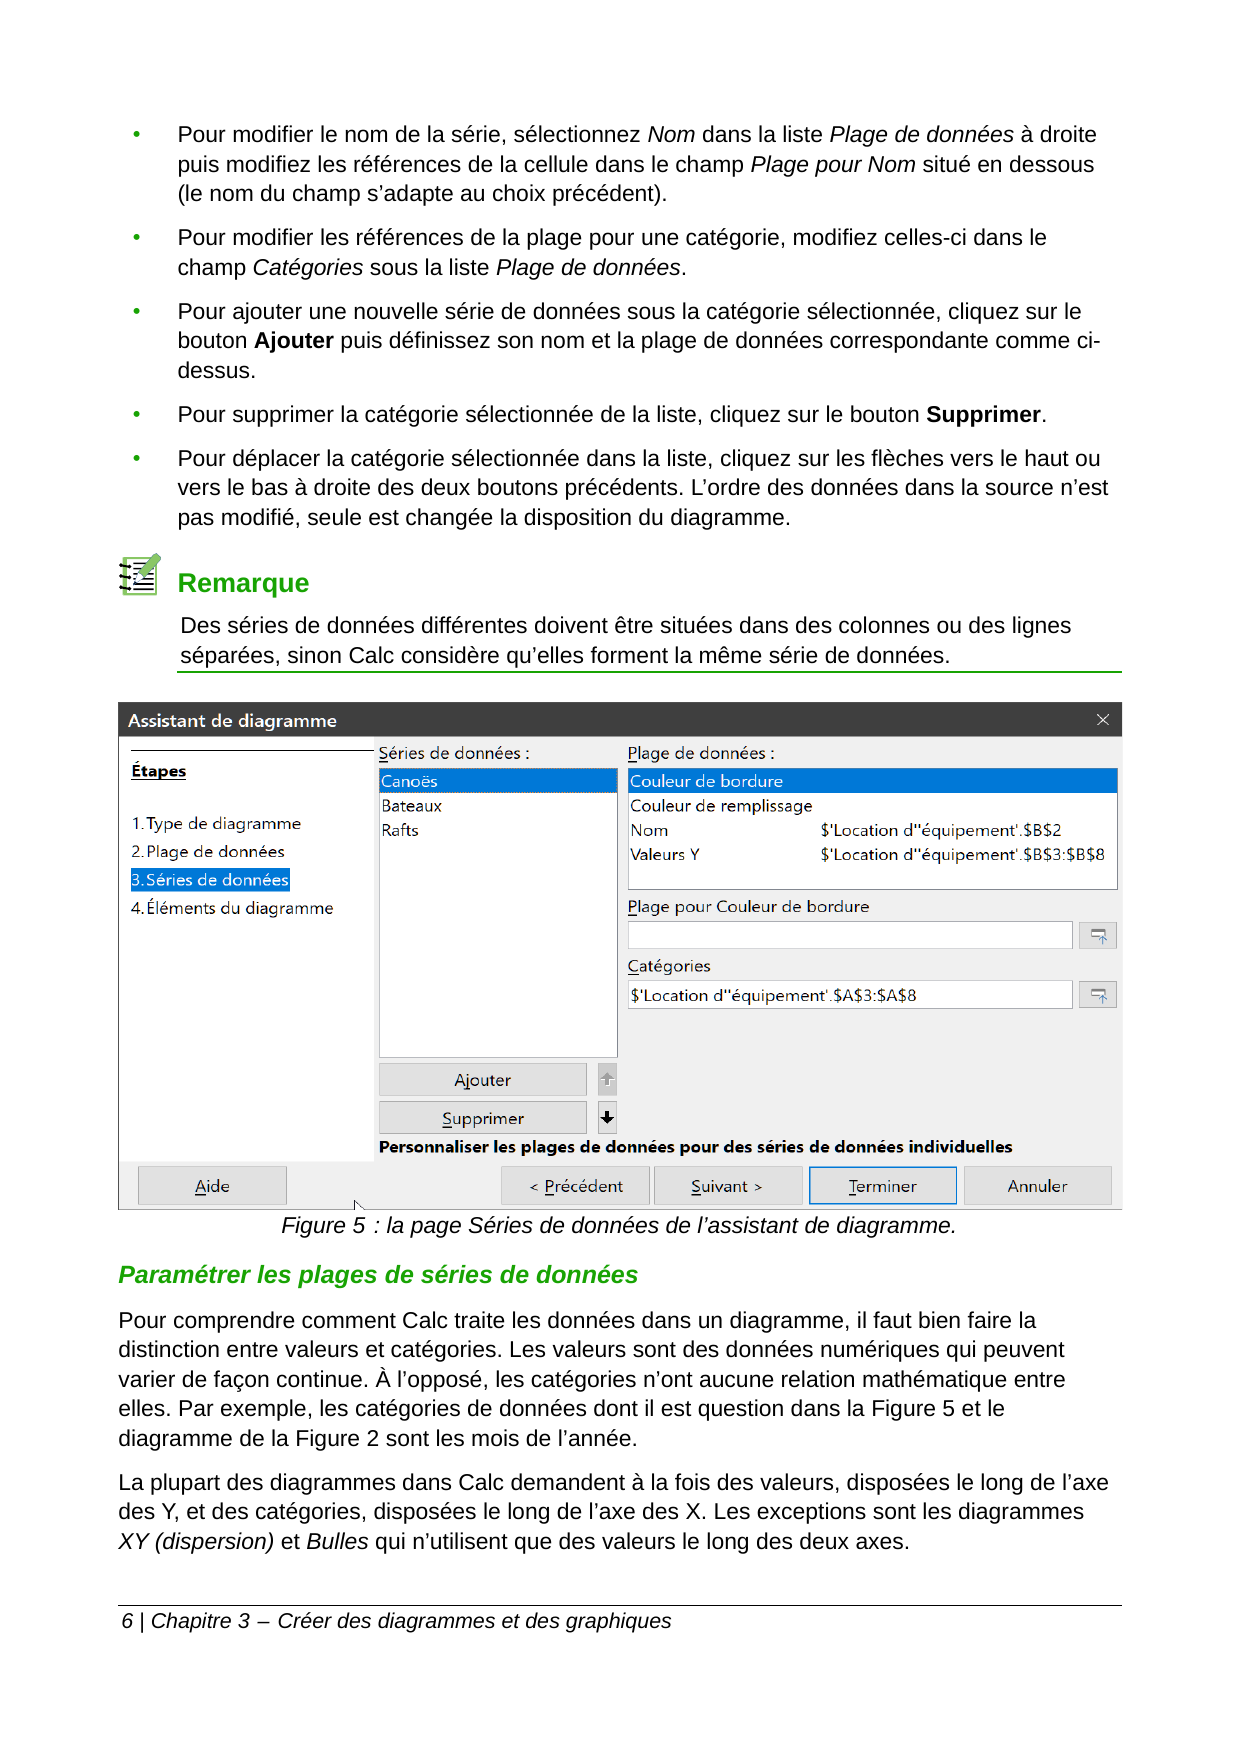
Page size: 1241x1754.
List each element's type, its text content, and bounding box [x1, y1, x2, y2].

picture [118, 702, 1123, 1210]
list Remarque [118, 552, 1122, 599]
text La plupart des diagrammes dans Calc demandent à la fois des valeurs, disposées le long de l’axe des Y, et des catégories, disposées le long de l’axe des X. Les exceptions sont les diagrammes XY (dispersion) et Bulles qui n’utilisent que des valeurs le long des deux axes. [118, 1466, 1122, 1554]
list Pour ajouter une nouvelle série de données sous la catégorie sélectionnée, cliquez sur le bouton Ajouter puis définissez son nom et la plage de données correspondante comme ci-dessus. [133, 295, 1122, 383]
text Pour comprendre comment Calc traite les données dans un diagramme, il faut bien faire la distinction entre valeurs et catégories. Les valeurs sont des données numériques qui peuvent varier de façon continue. À l’opposé, les catégories n’ont aucune relation mathématique entre elles. Par exemple, les catégories de données dont il est question dans la Figure 5 et le diagramme de la Figure 2 sont les mois de l’année. [118, 1304, 1122, 1451]
subtitle Paramétrer les plages de séries de données [118, 1259, 1122, 1289]
text Des séries de données différentes doivent être situées dans des colonnes ou des lignes séparées, sinon Calc considère qu’elles forment la même série de données. [177, 606, 1122, 671]
list Pour modifier les références de la plage pour une catégorie, modifiez celles-ci dans le champ Catégories sous la liste Plage de données. [133, 221, 1122, 280]
list Pour supprimer la catégorie sélectionnée de la liste, cliquez sur le bouton Supprimer. [133, 398, 1122, 427]
text Figure 5 : la page Séries de données de l’assistant de diagramme. [118, 1210, 1122, 1239]
list Pour déplacer la catégorie sélectionnée dans la liste, cliquez sur les flèches vers le haut ou vers le bas à droite des deux boutons précédents. L’ordre des données dans la source n’est pas modifié, seule est changée la disposition du diagramme. [133, 442, 1122, 530]
list Pour modifier le nom de la série, sélectionnez Nom dans la liste Plage de données à droite puis modifiez les références de la cellule dans le champ Plage pour Nom situé en dessous (le nom du champ s’adapte au choix précédent). [133, 118, 1122, 207]
